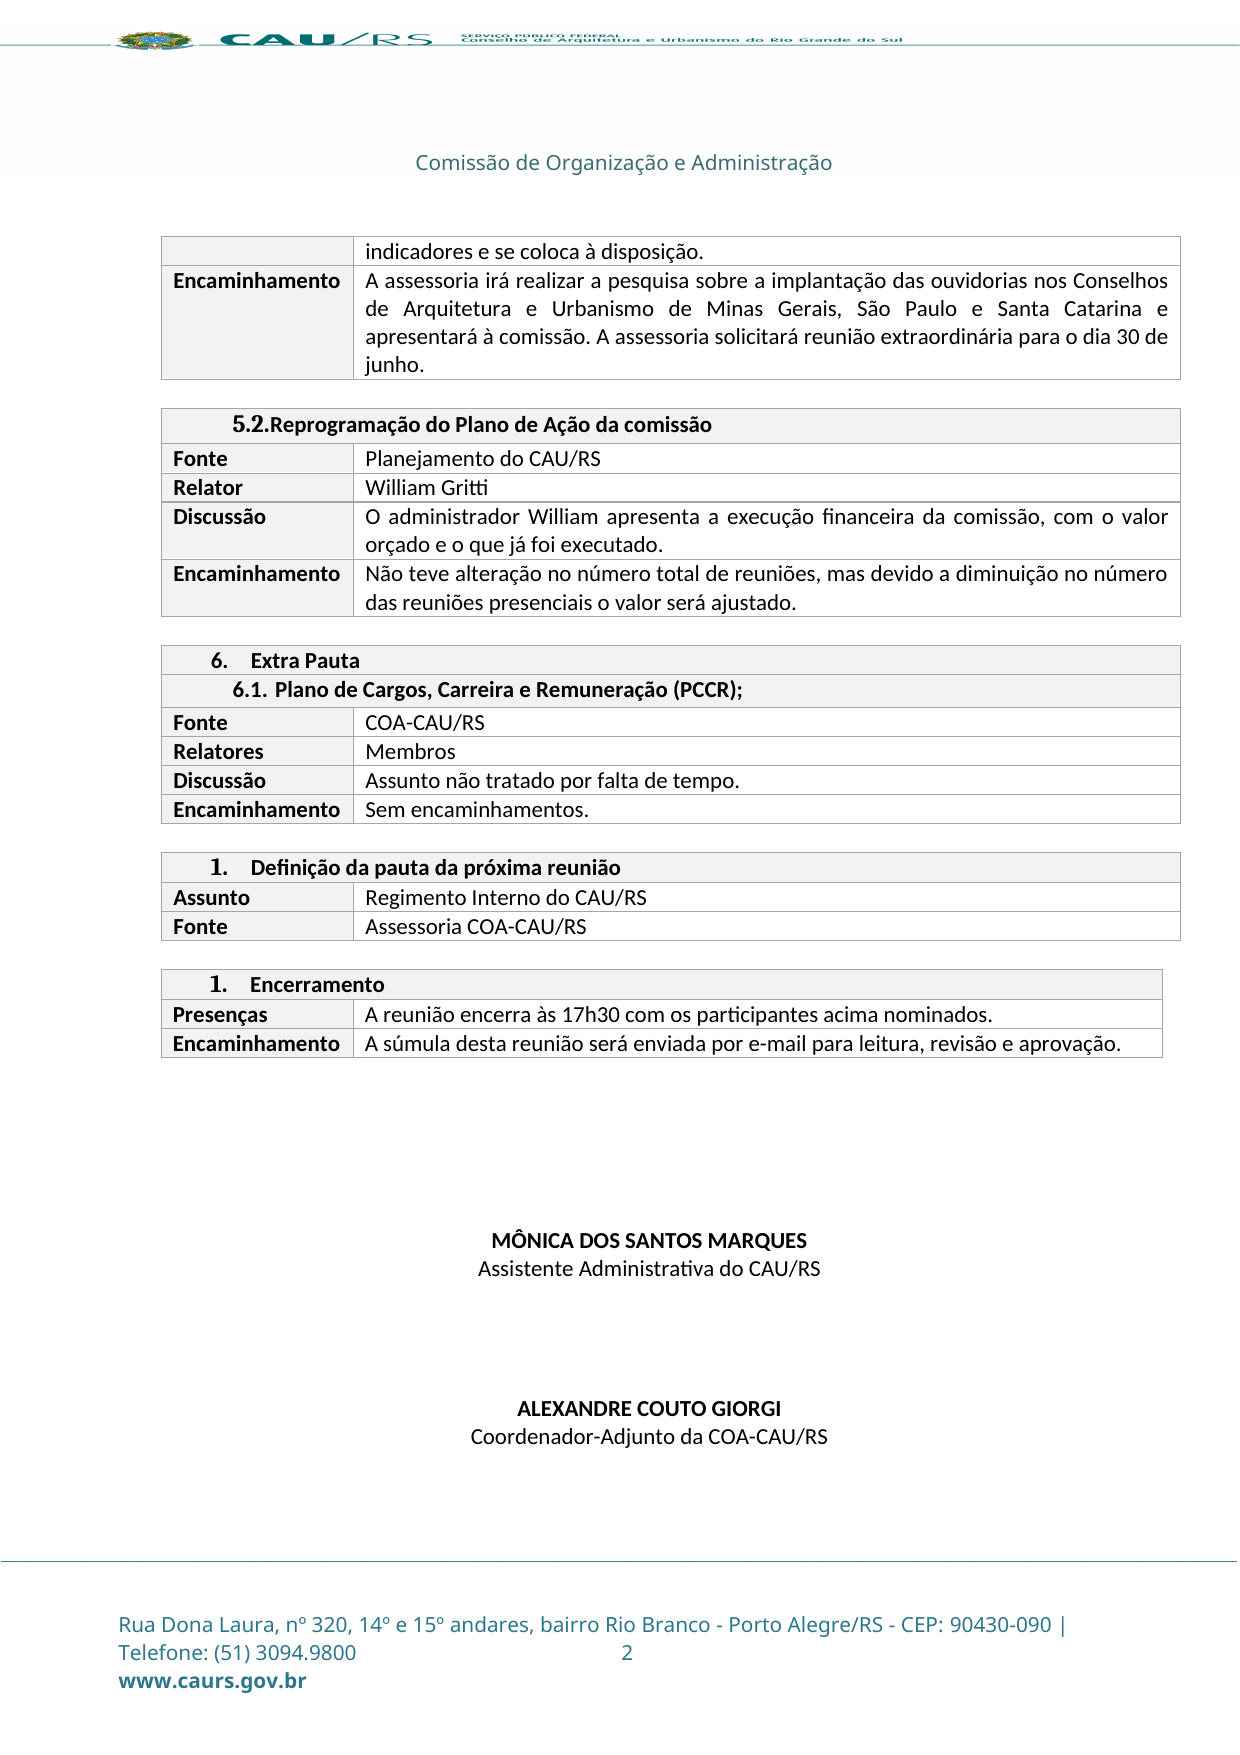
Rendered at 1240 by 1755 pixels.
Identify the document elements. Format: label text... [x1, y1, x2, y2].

table_cell Extra Pauta [162, 646, 1180, 674]
table_cell Reprogramação do Plano de Ação da comissão [162, 409, 1180, 443]
table_cell Discussão [162, 503, 353, 558]
text MÔNICA DOS SANTOS MARQUES [177, 1226, 1121, 1254]
table_cell Planejamento do CAU/RS [354, 444, 1180, 472]
table_cell William Gritti [354, 474, 1180, 501]
table_cell Sem encaminhamentos. [354, 795, 1180, 823]
table_cell Assessoria COA-CAU/RS [354, 912, 1180, 940]
table_cell Encaminhamento [162, 560, 353, 616]
table_cell COA-CAU/RS [354, 708, 1180, 736]
table_cell Plano de Cargos, Carreira e Remuneração (PCCR); [162, 675, 1180, 707]
text ALEXANDRE COUTO GIORGI [177, 1394, 1121, 1422]
table_cell Não teve alteração no número total de reuniões, mas devido a diminuição no número das reuniões presenciais o valor será ajustado. [354, 560, 1180, 616]
table_cell A assessoria irá realizar a pesquisa sobre a implantação das ouvidorias nos Conselhos de Arquitetura e Urbanismo de Minas Gerais, São Paulo e Santa Catarina e apresentará à comissão. A assessoria solicitará reunião extraordinária para o dia 30 de junho. [354, 266, 1180, 378]
table_cell Assunto [162, 883, 353, 911]
table_cell Assunto não tratado por falta de tempo. [354, 766, 1180, 794]
table_cell Discussão [162, 766, 353, 794]
table_cell Encaminhamento [162, 795, 353, 823]
table_cell A reunião encerra às 17h30 com os participantes acima nominados. [354, 1000, 1162, 1028]
table_cell Regimento Interno do CAU/RS [354, 883, 1180, 911]
table_cell Relatores [162, 737, 353, 765]
table_cell indicadores e se coloca à disposição. [354, 237, 1180, 265]
text Assistente Administrativa do CAU/RS [177, 1254, 1121, 1282]
table_cell [354, 380, 1181, 407]
table_cell Fonte [162, 708, 353, 736]
table_cell Fonte [162, 912, 353, 940]
table_cell [354, 824, 1181, 852]
table_cell Presenças [162, 1000, 353, 1028]
table_cell Fonte [162, 444, 353, 472]
table_cell A súmula desta reunião será enviada por e-mail para leitura, revisão e aprovação. [354, 1029, 1162, 1057]
table_cell Encaminhamento [162, 1029, 353, 1057]
table_cell [162, 824, 354, 852]
table_cell O administrador William apresenta a execução financeira da comissão, com o valor orçado e o que já foi executado. [354, 503, 1180, 558]
table_cell [162, 237, 353, 265]
table_cell Encaminhamento [162, 266, 353, 378]
table_cell Relator [162, 474, 353, 501]
table_cell Membros [354, 737, 1180, 765]
table_cell [162, 380, 354, 407]
table_header Encerramento [162, 970, 1162, 999]
text Coordenador-Adjunto da COA-CAU/RS [177, 1422, 1121, 1450]
table_cell [162, 617, 354, 645]
table_cell [354, 617, 1181, 645]
table_cell Definição da pauta da próxima reunião [162, 853, 1180, 882]
